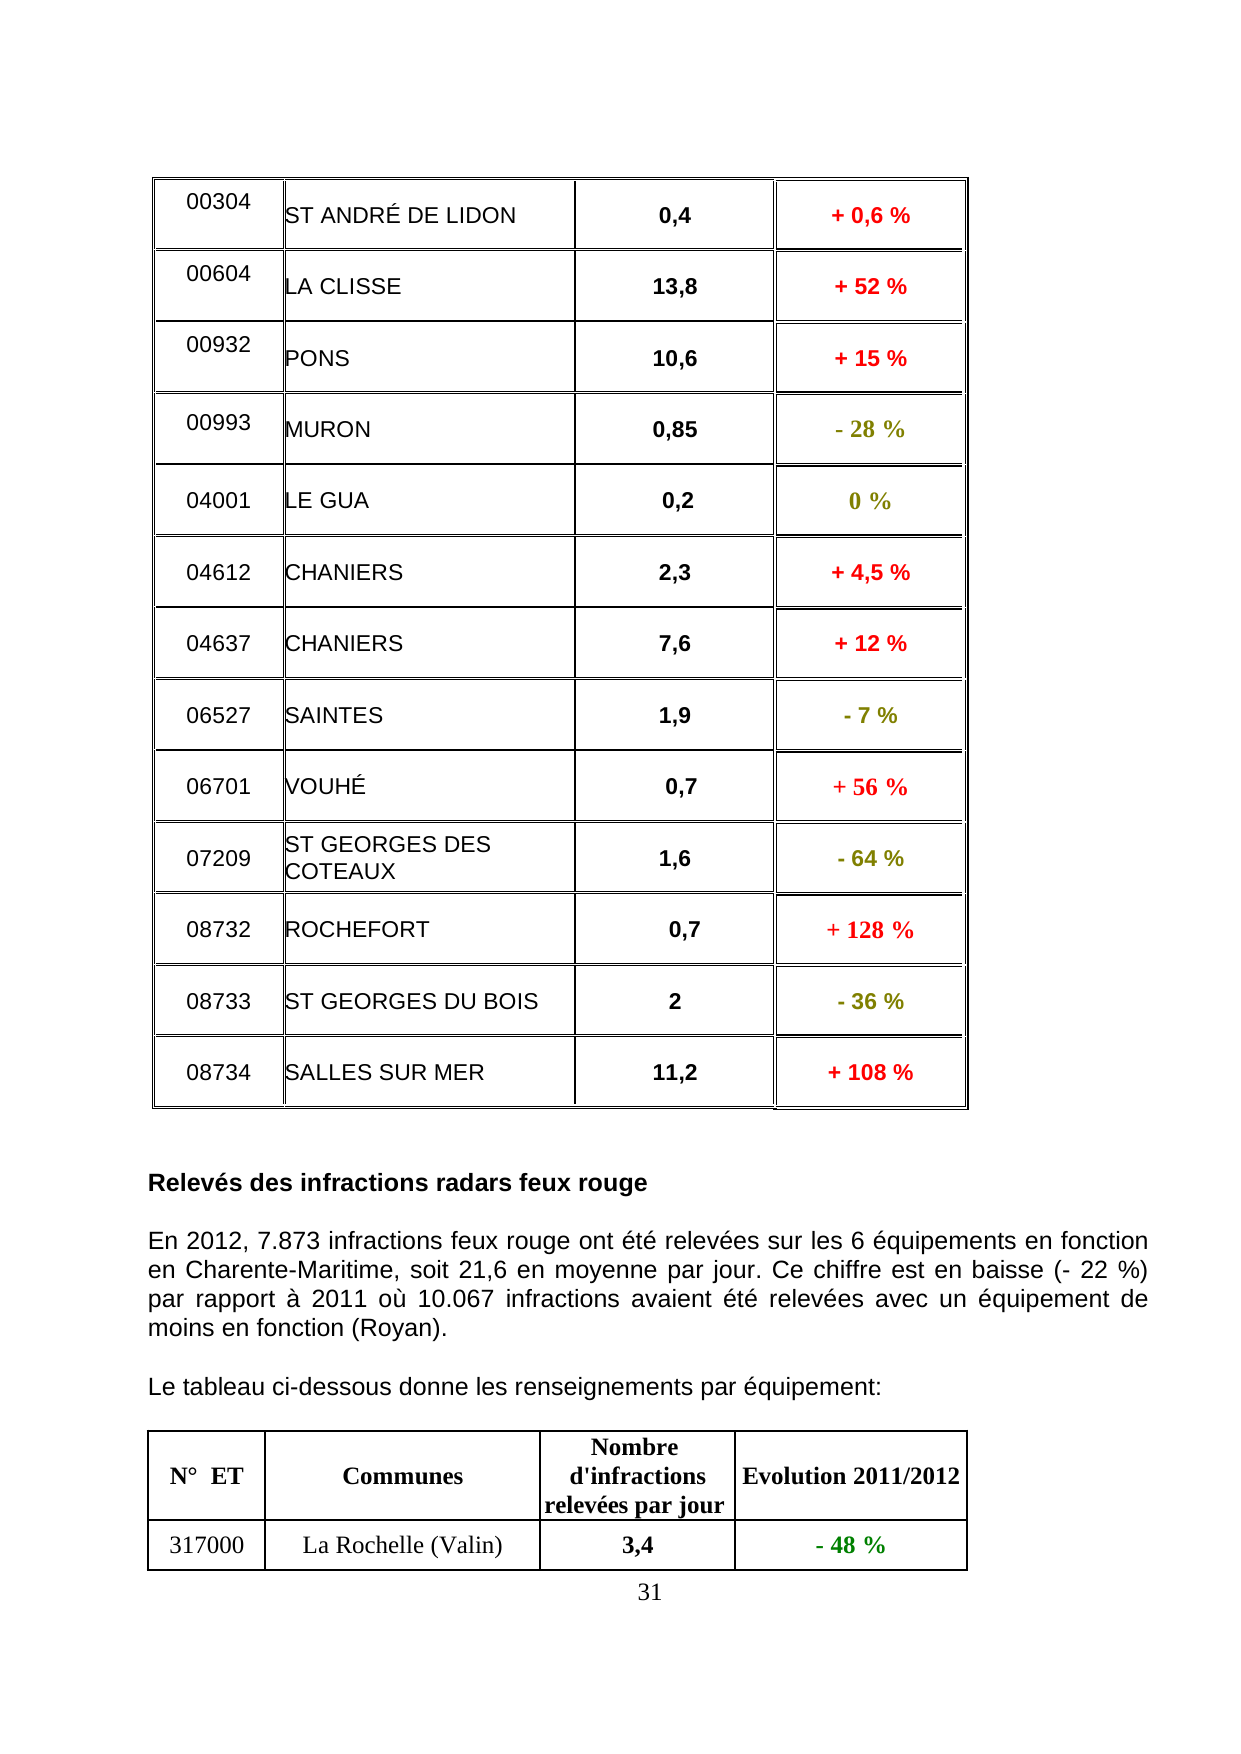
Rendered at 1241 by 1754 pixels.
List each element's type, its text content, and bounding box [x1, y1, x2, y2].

table_cell CHANIERS [286, 537, 574, 606]
table_cell 0,7 [576, 751, 773, 820]
table_cell 04001 [155, 463, 283, 534]
table_cell 1,6 [576, 823, 773, 891]
text Relevés des infractions radars feux rouge [148, 1168, 1152, 1197]
table_cell - 7 % [775, 677, 967, 748]
table_cell + 4,5 % [777, 534, 965, 606]
table_cell 0,85 [576, 394, 773, 463]
table_cell ST ANDRÉ DE LIDON [284, 180, 575, 248]
table_cell - 28 % [777, 391, 965, 463]
table_cell 1,9 [576, 680, 773, 748]
table_cell + 108 % [775, 1034, 967, 1106]
table_cell 13,8 [576, 251, 773, 320]
table_cell + 0,6 % [775, 181, 965, 248]
table_cell 00932 [155, 320, 283, 391]
text En 2012, 7.873 infractions feux rouge ont été relevées sur les 6 équipements en fonction en Charente-Maritime, soit 21,6 en moyenne par jour. Ce chiffre est en baisse (- 22 %) par rapport à 2011 où 10.067 infractions avaient été relevées avec un équipement de moins en fonction (Royan). [148, 1226, 1152, 1342]
table_cell ST GEORGES DU BOIS [286, 966, 574, 1034]
table_cell 08733 [155, 963, 283, 1034]
table_cell 2 [576, 966, 773, 1034]
table_cell 04612 [155, 534, 283, 606]
table_cell ST GEORGES DES COTEAUX [286, 823, 574, 891]
table_cell 0,2 [576, 465, 773, 534]
table_cell MURON [286, 394, 574, 463]
table_cell 10,6 [576, 322, 773, 391]
table_cell - 48 % [736, 1521, 966, 1569]
table_cell SALLES SUR MER [284, 1037, 575, 1106]
table_cell + 56 % [775, 749, 967, 820]
table_cell LA CLISSE [286, 251, 574, 320]
table_cell La Rochelle (Valin) [266, 1521, 539, 1569]
table_cell 0 % [775, 463, 967, 534]
table_cell 11,2 [575, 1034, 775, 1106]
table_cell 00604 [153, 248, 284, 320]
table_cell 7,6 [576, 608, 773, 677]
table_cell SAINTES [286, 680, 574, 748]
table_cell - 64 % [775, 820, 967, 891]
text Le tableau ci-dessous donne les renseignements par équipement: [148, 1371, 1152, 1400]
table_cell 0,7 [576, 894, 773, 963]
table_cell ROCHEFORT [286, 894, 574, 963]
table_cell 0,4 [575, 178, 775, 248]
table_header N° ET [149, 1432, 264, 1519]
table_cell 3,4 [541, 1521, 734, 1569]
table_cell PONS [286, 322, 574, 391]
table_cell + 128 % [775, 891, 967, 963]
table_cell + 52 % [775, 248, 967, 320]
table_cell + 15 % [775, 320, 967, 391]
table_cell 08732 [153, 891, 284, 963]
table_cell VOUHÉ [286, 751, 574, 820]
table_cell 07209 [155, 820, 283, 891]
table_header Communes [266, 1432, 539, 1519]
table_cell LE GUA [286, 465, 574, 534]
table_header Evolution 2011/2012 [736, 1432, 966, 1519]
table_cell + 12 % [775, 606, 967, 677]
table_cell - 36 % [775, 963, 967, 1034]
table_cell 08734 [153, 1034, 284, 1106]
table_header Nombre d'infractions relevées par jour [541, 1432, 734, 1519]
table_cell 00304 [155, 180, 284, 248]
table_cell 00993 [155, 391, 283, 463]
table_cell 317000 [149, 1521, 264, 1569]
table_cell 04637 [153, 606, 283, 677]
table_cell 06527 [155, 677, 283, 748]
table_cell CHANIERS [286, 608, 574, 677]
table_cell 06701 [153, 749, 283, 820]
table_cell 2,3 [576, 537, 773, 606]
